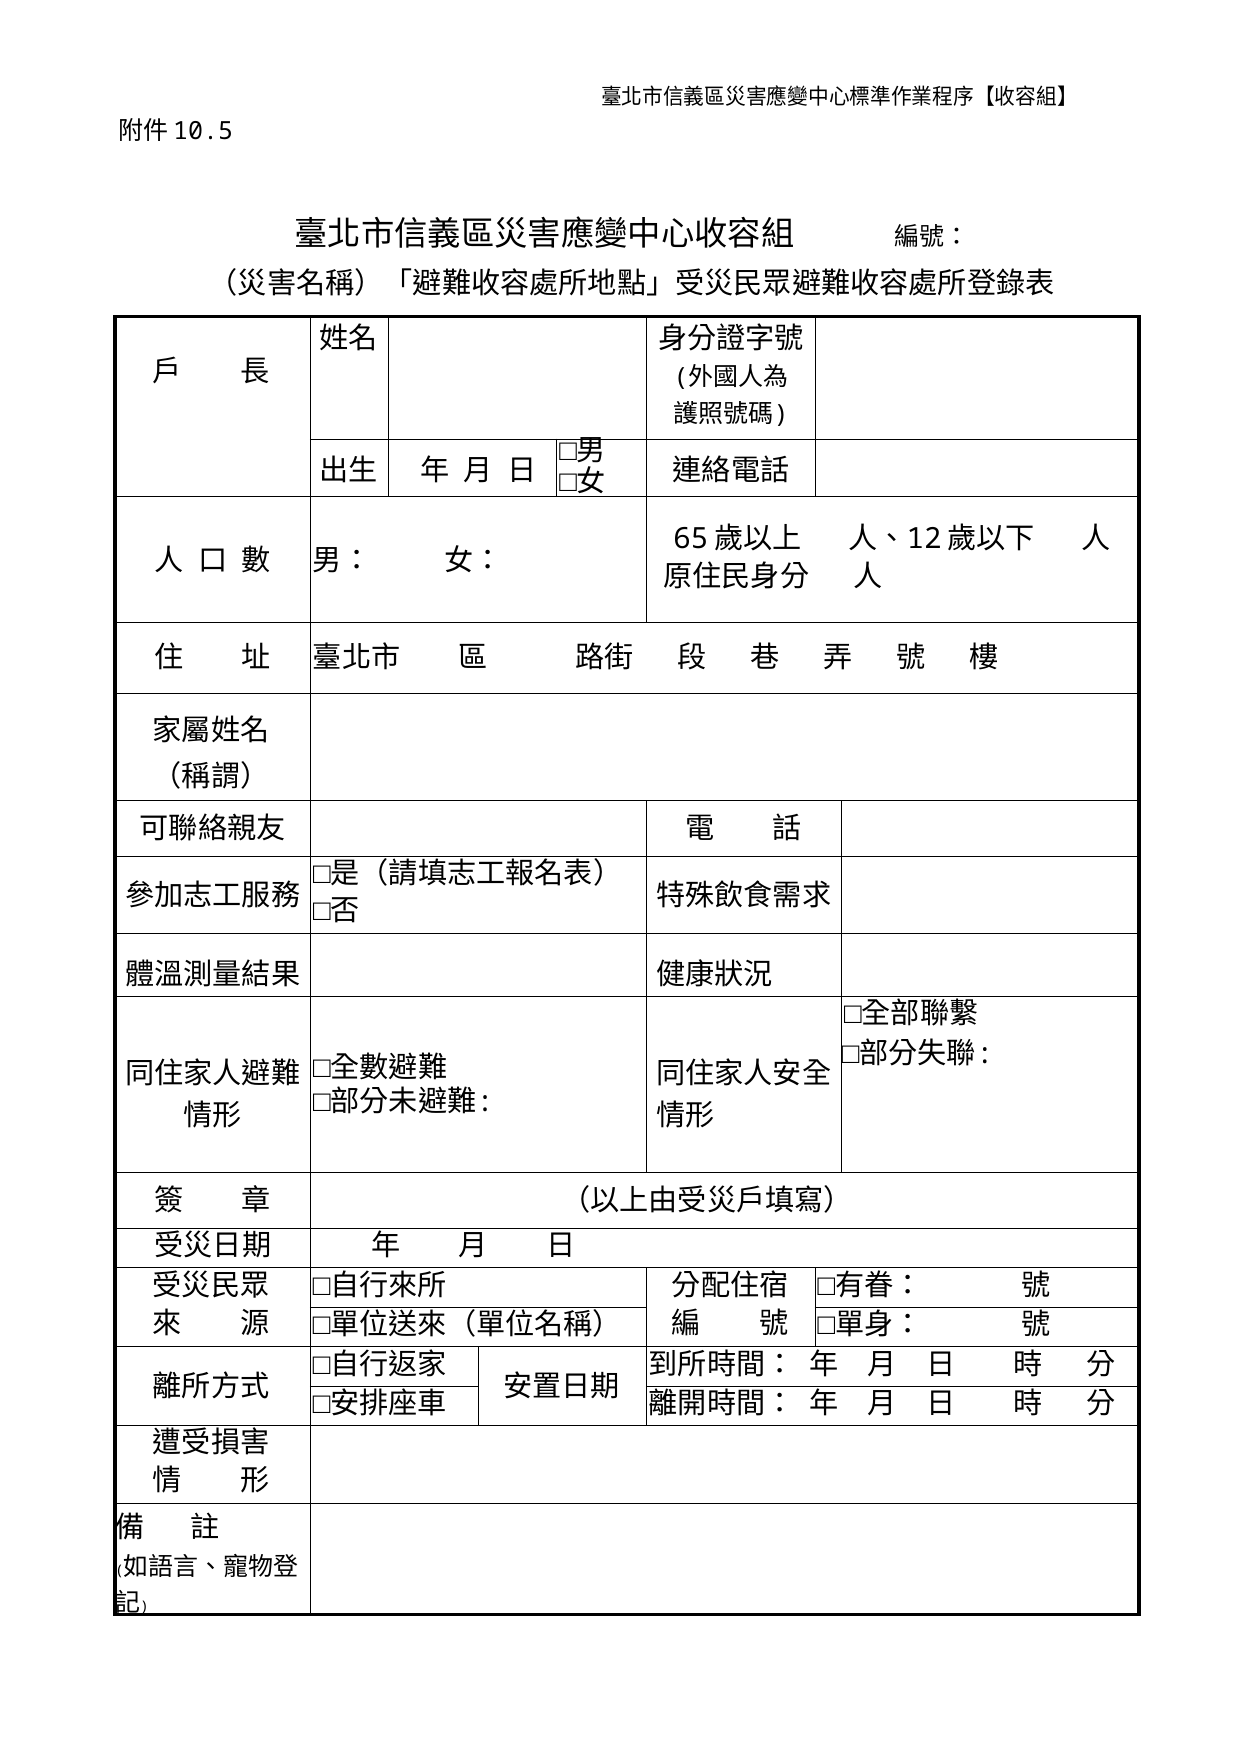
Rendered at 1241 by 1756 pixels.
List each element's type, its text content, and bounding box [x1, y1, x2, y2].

table_cell [311, 1504, 1137, 1613]
table_header 姓名 [311, 318, 388, 438]
table_cell 同住家人避難情形 [117, 997, 310, 1172]
table_header 戶 長 [117, 318, 310, 496]
text （災害名稱）「避難收容處所地點」受災民眾避難收容處所登錄表 [206, 259, 1056, 302]
table_cell 簽 章 [117, 1173, 310, 1228]
table_cell 家屬姓名 （稱謂） [117, 694, 310, 800]
table_cell （以上由受災戶填寫） [311, 1173, 1137, 1228]
table_cell □安排座車 [311, 1387, 478, 1425]
table_cell 健康狀況 [647, 934, 841, 996]
table_cell [842, 801, 1137, 856]
table_cell 到所時間： 年 月 日 時 分 [647, 1347, 1137, 1386]
table_cell 安置日期 [479, 1347, 646, 1425]
table_cell 受災日期 [117, 1229, 310, 1267]
table_cell 分配住宿 編 號 [647, 1268, 815, 1346]
table_cell [311, 694, 1137, 800]
table_cell [816, 440, 1137, 496]
table_cell □有眷： 號 [816, 1268, 1137, 1307]
table_cell 65歲以上 人、12歲以下 人原住民身分 人 [647, 497, 1137, 622]
table_cell 離開時間： 年 月 日 時 分 [647, 1387, 1137, 1425]
table_cell [842, 857, 1137, 933]
table_cell 遭受損害 情 形 [117, 1426, 310, 1503]
table_cell 電 話 [647, 801, 841, 856]
table_cell □全數避難 □部分未避難: [311, 997, 646, 1172]
table_cell 特殊飲食需求 [647, 857, 841, 933]
table_cell 年 月 日 [311, 1229, 1137, 1267]
table_header [816, 318, 1137, 438]
table_cell 臺北市 區 路街 段 巷 弄 號 樓 [311, 623, 1137, 693]
table_cell 男： 女： [311, 497, 646, 622]
table_cell [311, 801, 646, 856]
table_cell 受災民眾 來 源 [117, 1268, 310, 1346]
table_cell □單位送來（單位名稱） [311, 1308, 646, 1346]
table_cell [311, 1426, 1137, 1503]
text 附件10.5 [118, 110, 1155, 147]
table_header 身分證字號 (外國人為 護照號碼) [647, 318, 815, 438]
table_cell □全部聯繫 □部分失聯: [842, 997, 1137, 1172]
subtitle 臺北市信義區災害應變中心收容組 編號： [102, 207, 969, 255]
table_cell 年 月 日 [389, 440, 556, 496]
table_cell 連絡電話 [647, 440, 815, 496]
table_cell □自行來所 [311, 1268, 646, 1307]
table_cell 參加志工服務 [117, 857, 310, 933]
table_cell 住 址 [117, 623, 310, 693]
table_cell 人 口 數 [117, 497, 310, 622]
table_cell 同住家人安全情形 [647, 997, 841, 1172]
table_cell 可聯絡親友 [117, 801, 310, 856]
table_header [389, 318, 646, 438]
table_cell 離所方式 [117, 1347, 310, 1425]
table_cell □是（請填志工報名表） □否 [311, 857, 646, 933]
table_cell □單身： 號 [816, 1308, 1137, 1346]
table_cell □自行返家 [311, 1347, 478, 1386]
table_cell 出生 [311, 440, 388, 496]
table_cell □男 □女 [557, 440, 646, 496]
table_cell 備 註 (如語言、寵物登記) [117, 1504, 310, 1613]
table_cell 體溫測量結果 [117, 934, 310, 996]
table_cell [842, 934, 1137, 996]
table_cell [311, 934, 646, 996]
